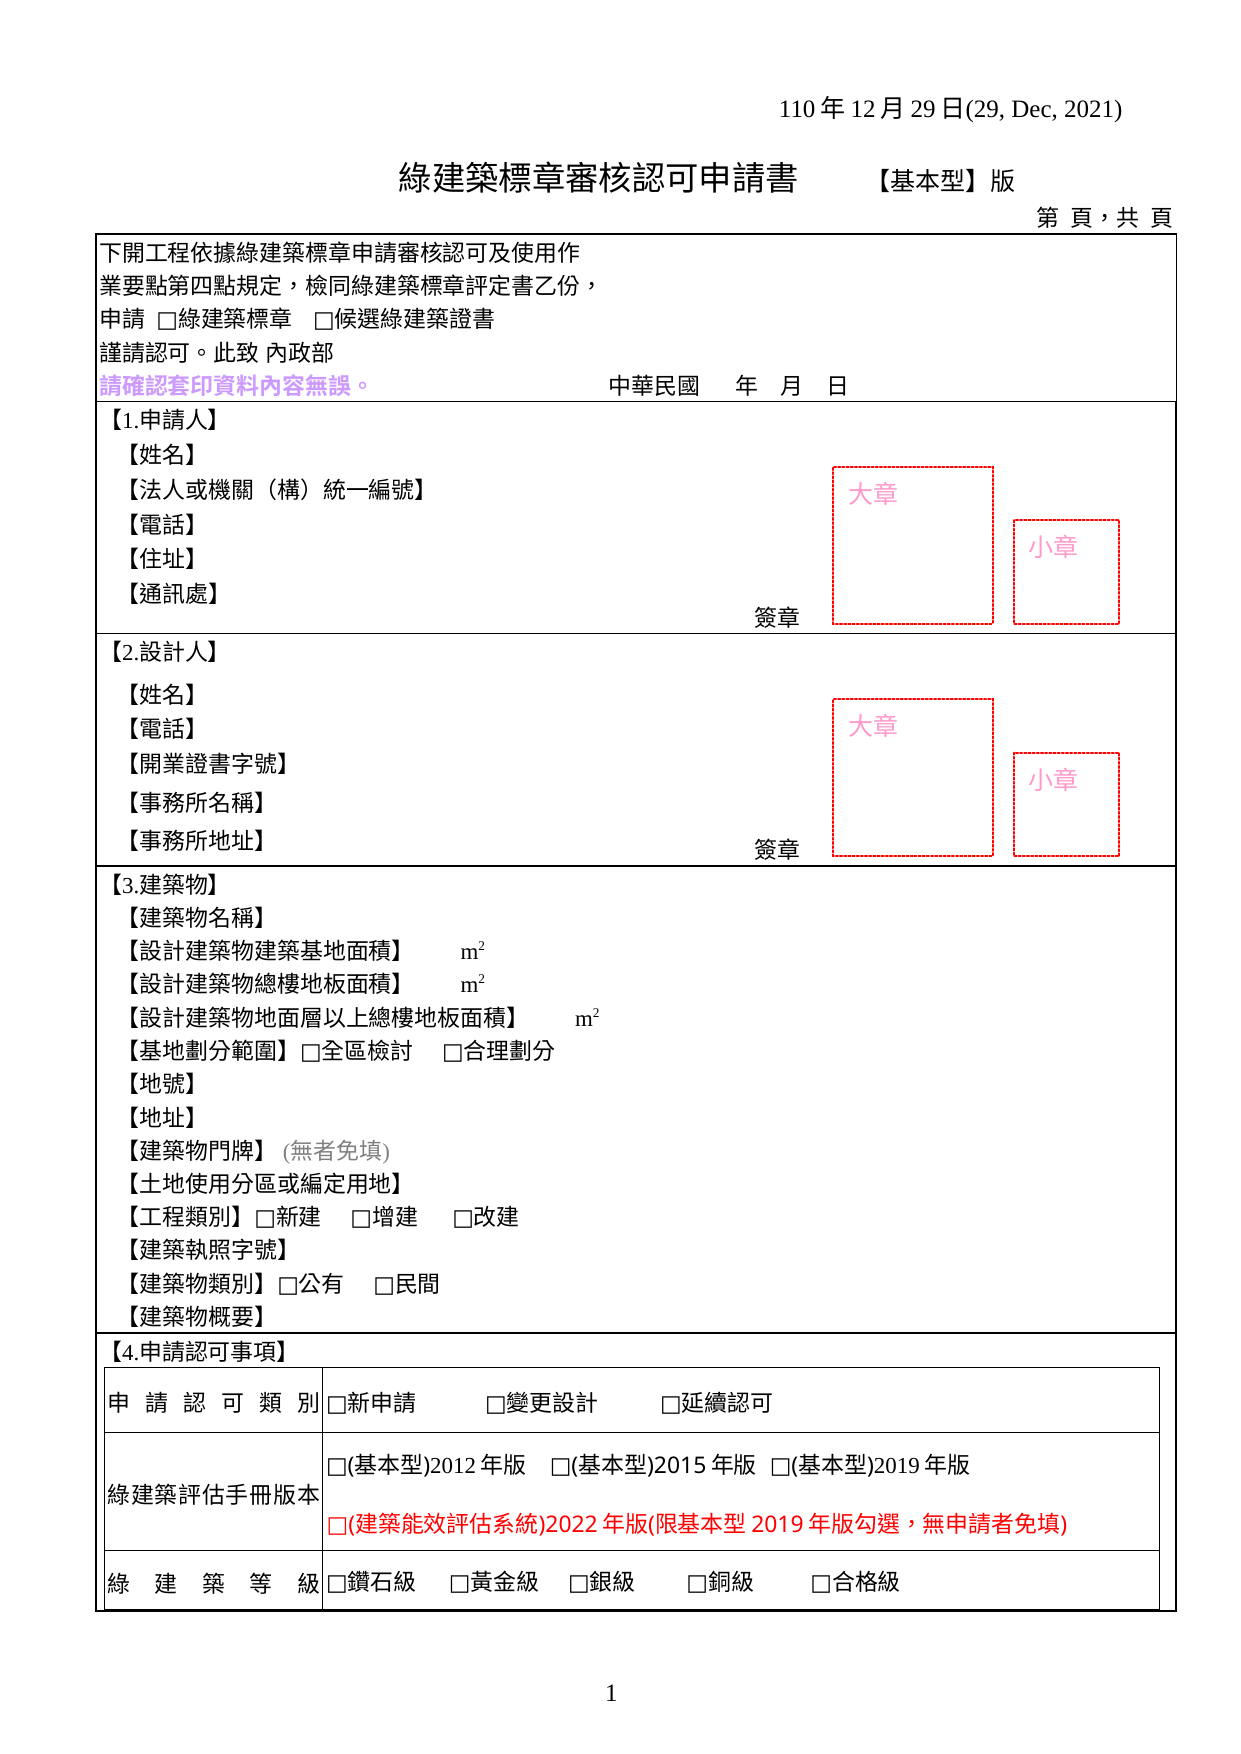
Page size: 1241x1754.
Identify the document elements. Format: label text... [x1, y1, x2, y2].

table_cell 綠建築等級 [105, 1551, 322, 1609]
table_header □新申請 [323, 1368, 478, 1432]
table_cell □銅級 [683, 1551, 807, 1609]
table_cell □黃金級 [446, 1551, 565, 1609]
table_cell 【電話】 [97, 505, 751, 540]
table_header □延續認可 [652, 1368, 1159, 1432]
table_cell 【地址】 [97, 1099, 1175, 1133]
table_cell 【2.設計人】 [97, 634, 751, 675]
table_cell 【建築物概要】 [97, 1299, 1175, 1332]
table_cell 【設計建築物建築基地面積】 m2 [97, 933, 1175, 966]
table_cell 【住址】 [97, 540, 751, 574]
table_cell 【建築物門牌】 (無者免填) [97, 1133, 1175, 1166]
table_header □變更設計 [478, 1368, 652, 1432]
table_cell 【建築物名稱】 [97, 900, 1175, 933]
table_cell 【4.申請認可事項】 [97, 1334, 1175, 1610]
table_cell 【建築物類別】□公有 □民間 [97, 1266, 1175, 1299]
table_cell 【土地使用分區或編定用地】 [97, 1166, 1175, 1199]
table_header 申請認可類別 [105, 1368, 322, 1432]
table_cell 【法人或機關（構）統一編號】 [97, 470, 751, 505]
table_cell 【姓名】 [97, 435, 751, 470]
table_cell 簽章 [751, 402, 1175, 633]
table_cell 【建築執照字號】 [97, 1233, 1175, 1266]
table_cell 簽章 [751, 634, 1175, 865]
table_cell 【電話】 [97, 710, 751, 744]
table_cell 綠建築評估手冊版本 [105, 1433, 322, 1550]
table_cell 【開業證書字號】 [97, 745, 751, 783]
table_cell □合格級 [807, 1551, 924, 1609]
table_cell □(基本型)2019年版 [766, 1433, 1159, 1491]
table_cell □(基本型)2012年版 [323, 1433, 546, 1491]
table_cell 【設計建築物總樓地板面積】 m2 [97, 966, 1175, 999]
table_cell 【設計建築物地面層以上總樓地板面積】 m2 [97, 1000, 1175, 1033]
table_cell 下開工程依據綠建築標章申請審核認可及使用作 業要點第四點規定，檢同綠建築標章評定書乙份， 申請 □綠建築標章 □候選綠建築證書 謹請認可。此致 內政部 請確認套印資料內容無誤。 中華民國 年 月 日 [97, 235, 1176, 401]
table_cell 【1.申請人】 [97, 402, 751, 435]
table_cell 【3.建築物】 [97, 867, 1175, 900]
table_cell 【通訊處】 [97, 575, 751, 633]
table_cell □鑽石級 [323, 1551, 446, 1609]
table_cell 【工程類別】□新建 □增建 □改建 [97, 1199, 1175, 1232]
table_cell [924, 1551, 1159, 1609]
table_cell □銀級 [565, 1551, 683, 1609]
table_cell □(基本型)2015年版 [546, 1433, 766, 1491]
table_cell 【基地劃分範圍】□全區檢討 □合理劃分 [97, 1033, 1175, 1066]
table_header 綠建築標章審核認可申請書 【基本型】版 第 頁，共 頁 [96, 154, 1176, 233]
table_cell 【事務所地址】 [97, 821, 751, 865]
table_cell 【姓名】 [97, 675, 751, 710]
table_cell 【地號】 [97, 1066, 1175, 1099]
table_cell 【事務所名稱】 [97, 784, 751, 821]
table_cell □(建築能效評估系統)2022年版(限基本型2019年版勾選，無申請者免填) [323, 1491, 1159, 1550]
